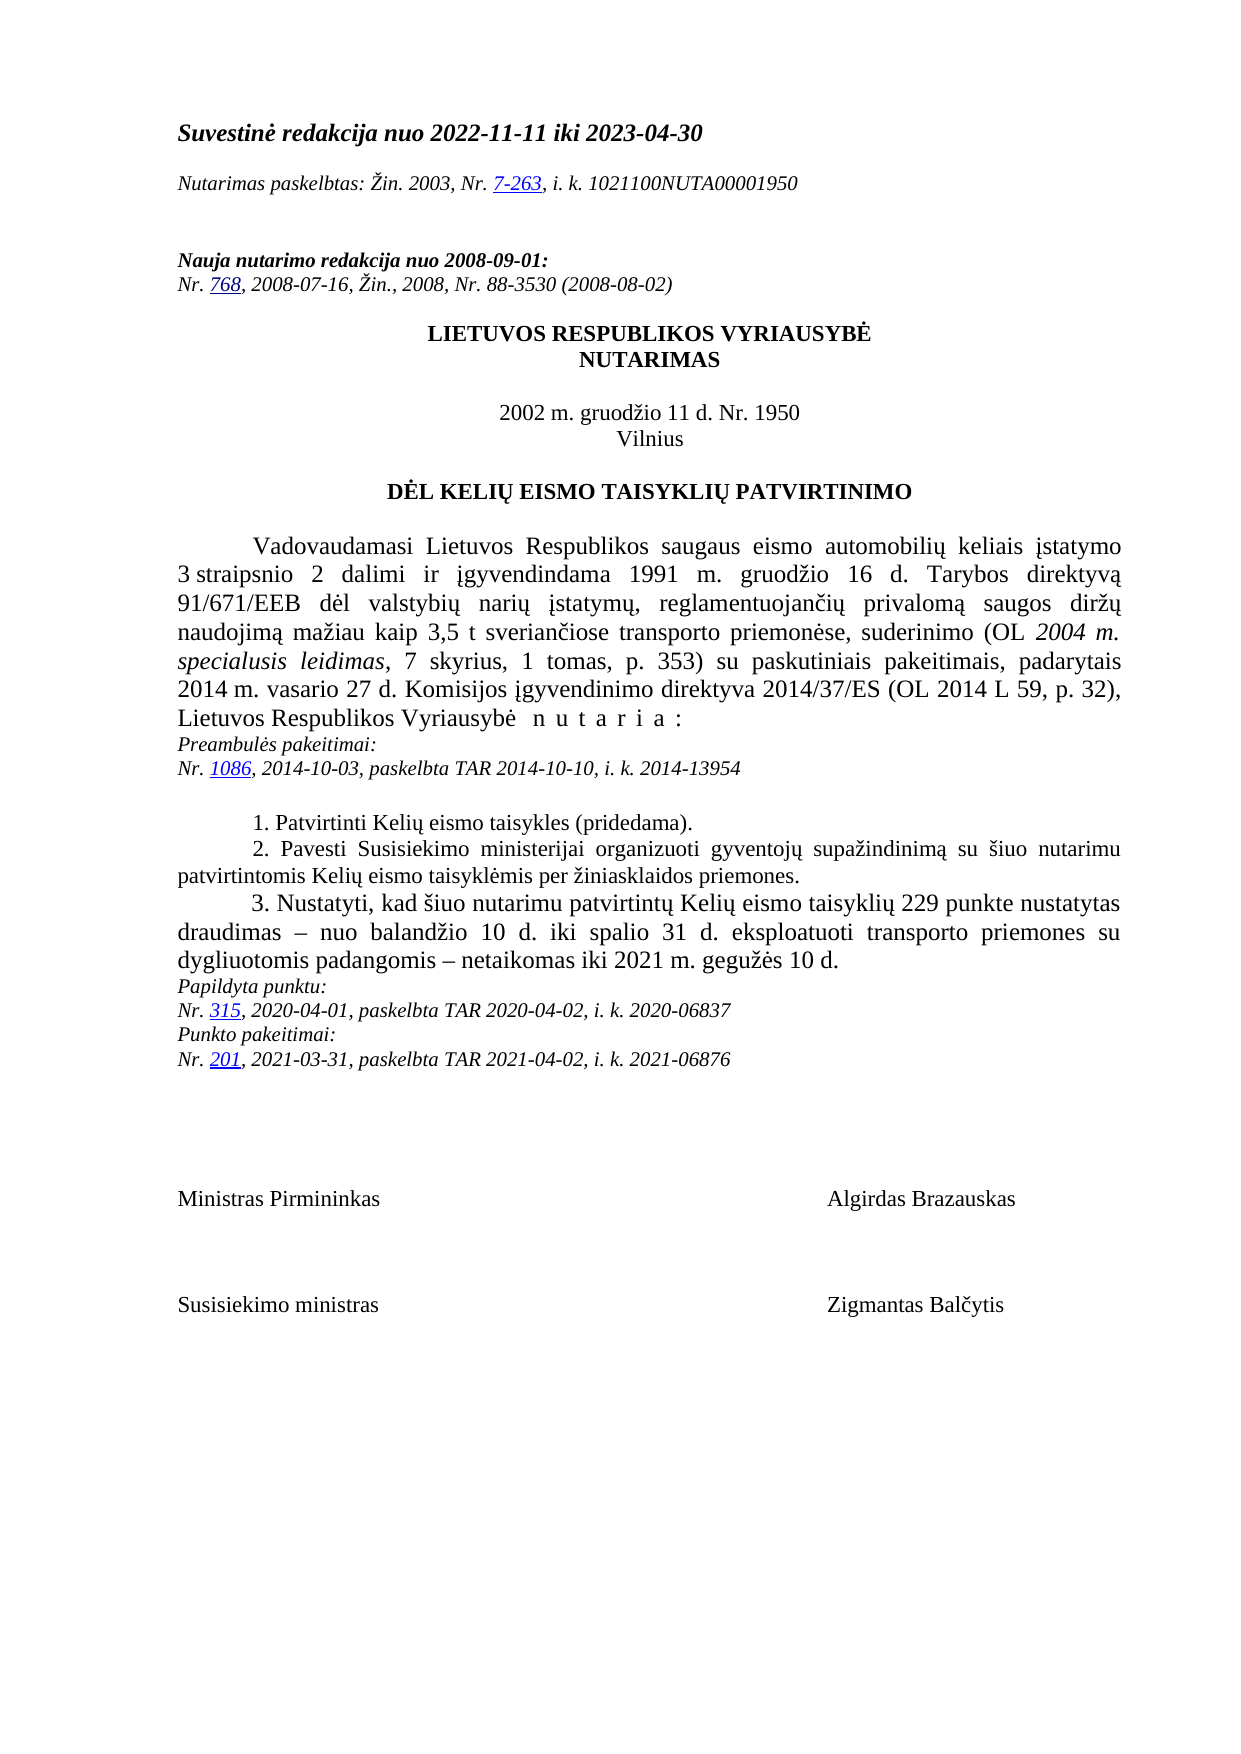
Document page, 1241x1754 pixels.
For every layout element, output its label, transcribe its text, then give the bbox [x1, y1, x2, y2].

text Nr. 201, 2021-03-31, paskelbta TAR 2021-04-02, i. k. 2021-06876 [177, 1046, 1122, 1071]
text DĖL KELIŲ EISMO TAISYKLIŲ PATVIRTINIMO [177, 478, 1122, 504]
text Vilnius [177, 425, 1122, 452]
text 1. Patvirtinti Kelių eismo taisykles (pridedama). [177, 809, 1122, 835]
text Nauja nutarimo redakcija nuo 2008-09-01: [177, 248, 1122, 272]
text Nr. 768, 2008-07-16, Žin., 2008, Nr. 88-3530 (2008-08-02) [177, 272, 1122, 296]
text 2002 m. gruodžio 11 d. Nr. 1950 [177, 399, 1122, 425]
text Punkto pakeitimai: [177, 1022, 1122, 1046]
text Vadovaudamasi Lietuvos Respublikos saugaus eismo automobilių keliais įstatymo 3 straipsnio 2 dalimi ir įgyvendindama 1991 m. gruodžio 16 d. Tarybos direktyvą 91/671/EEB dėl valstybių narių įstatymų, reglamentuojančių privalomą saugos diržų naudojimą mažiau kaip 3,5 t sveriančiose transporto priemonėse, suderinimo (OL 2004 m. specialusis leidimas, 7 skyrius, 1 tomas, p. 353) su paskutiniais pakeitimais, padarytais 2014 m. vasario 27 d. Komisijos įgyvendinimo direktyva 2014/37/ES (OL 2014 L 59, p. 32), Lietuvos Respublikos Vyriausybė nutaria: [177, 531, 1122, 732]
text Susisiekimo ministras Zigmantas Balčytis [177, 1291, 1122, 1317]
text Preambulės pakeitimai: [177, 732, 1122, 756]
text Nutarimas paskelbtas: Žin. 2003, Nr. 7-263, i. k. 1021100NUTA00001950 [177, 171, 1122, 195]
text nutarimas [177, 346, 1122, 373]
text 2. Pavesti Susisiekimo ministerijai organizuoti gyventojų supažindinimą su šiuo nutarimu patvirtintomis Kelių eismo taisyklėmis per žiniasklaidos priemones. [177, 835, 1122, 888]
text 3. Nustatyti, kad šiuo nutarimu patvirtintų Kelių eismo taisyklių 229 punkte nustatytas draudimas – nuo balandžio 10 d. iki spalio 31 d. eksploatuoti transporto priemones su dygliuotomis padangomis – netaikomas iki 2021 m. gegužės 10 d. [177, 888, 1122, 974]
text Nr. 1086, 2014-10-03, paskelbta TAR 2014-10-10, i. k. 2014-13954 [177, 756, 1122, 780]
text Papildyta punktu: [177, 974, 1122, 998]
text Ministras Pirmininkas Algirdas Brazauskas [177, 1186, 1122, 1212]
text Lietuvos Respublikos Vyriausybė [177, 320, 1122, 346]
text Suvestinė redakcija nuo 2022-11-11 iki 2023-04-30 [177, 118, 1122, 147]
text Nr. 315, 2020-04-01, paskelbta TAR 2020-04-02, i. k. 2020-06837 [177, 998, 1122, 1022]
